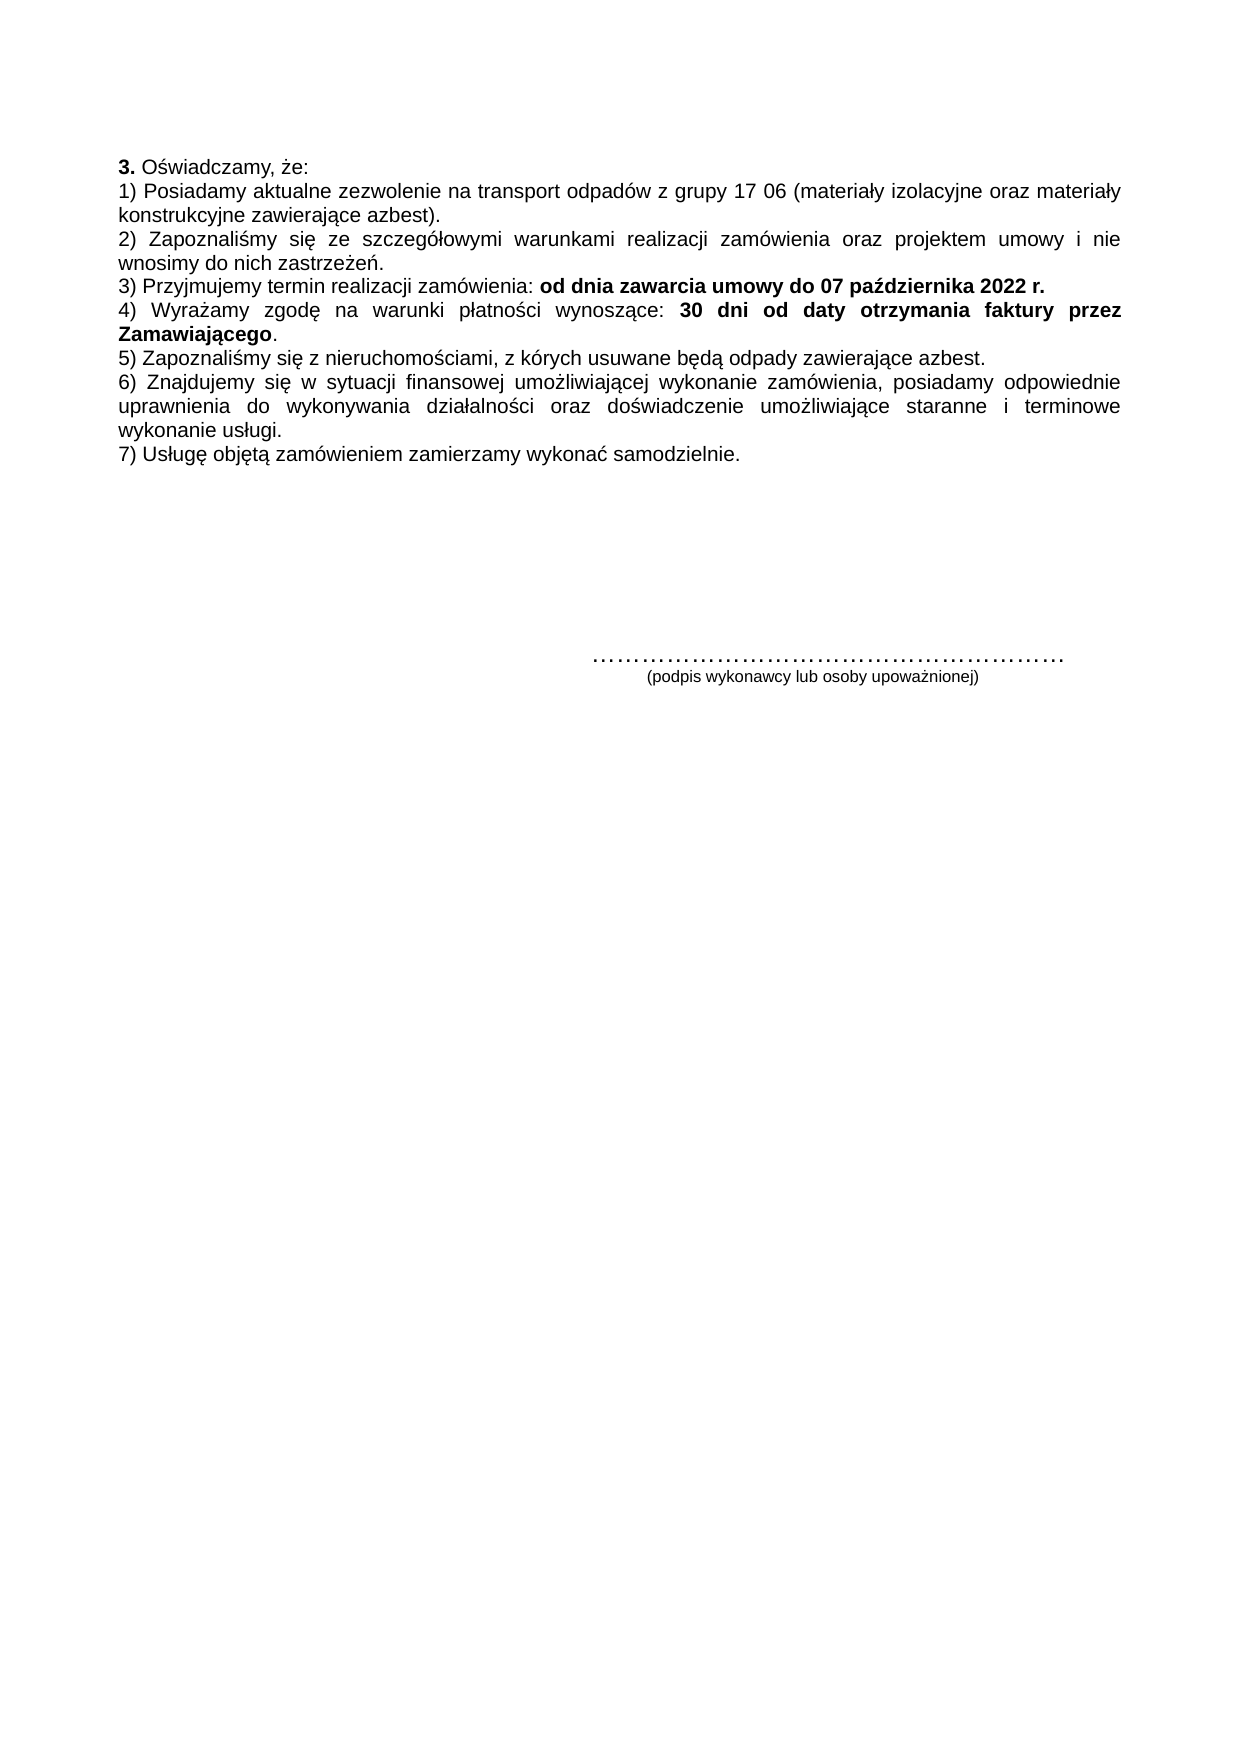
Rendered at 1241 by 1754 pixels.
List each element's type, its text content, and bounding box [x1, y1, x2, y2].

list 2) Zapoznaliśmy się ze szczegółowymi warunkami realizacji zamówienia oraz projektem umowy i nie wnosimy do nich zastrzeżeń. [118, 226, 1122, 274]
list 5) Zapoznaliśmy się z nieruchomościami, z kórych usuwane będą odpady zawierające azbest. [118, 346, 1122, 370]
list 4) Wyrażamy zgodę na warunki płatności wynoszące: 30 dni od daty otrzymania faktury przez Zamawiającego. [118, 298, 1122, 346]
text (podpis wykonawcy lub osoby upoważnionej) [628, 667, 1122, 686]
list 3) Przyjmujemy termin realizacji zamówienia: od dnia zawarcia umowy do 07 października 2022 r. [118, 274, 1122, 298]
list 3. Oświadczamy, że: [118, 154, 1122, 178]
text 6) Znajdujemy się w sytuacji finansowej umożliwiającej wykonanie zamówienia, posiadamy odpowiednie uprawnienia do wykonywania działalności oraz doświadczenie umożliwiające staranne i terminowe wykonanie usługi. [118, 370, 1122, 442]
list 1) Posiadamy aktualne zezwolenie na transport odpadów z grupy 17 06 (materiały izolacyjne oraz materiały konstrukcyjne zawierające azbest). [118, 178, 1122, 226]
text ………………………………………………… [510, 638, 1122, 667]
text 7) Usługę objętą zamówieniem zamierzamy wykonać samodzielnie. [118, 442, 1122, 466]
